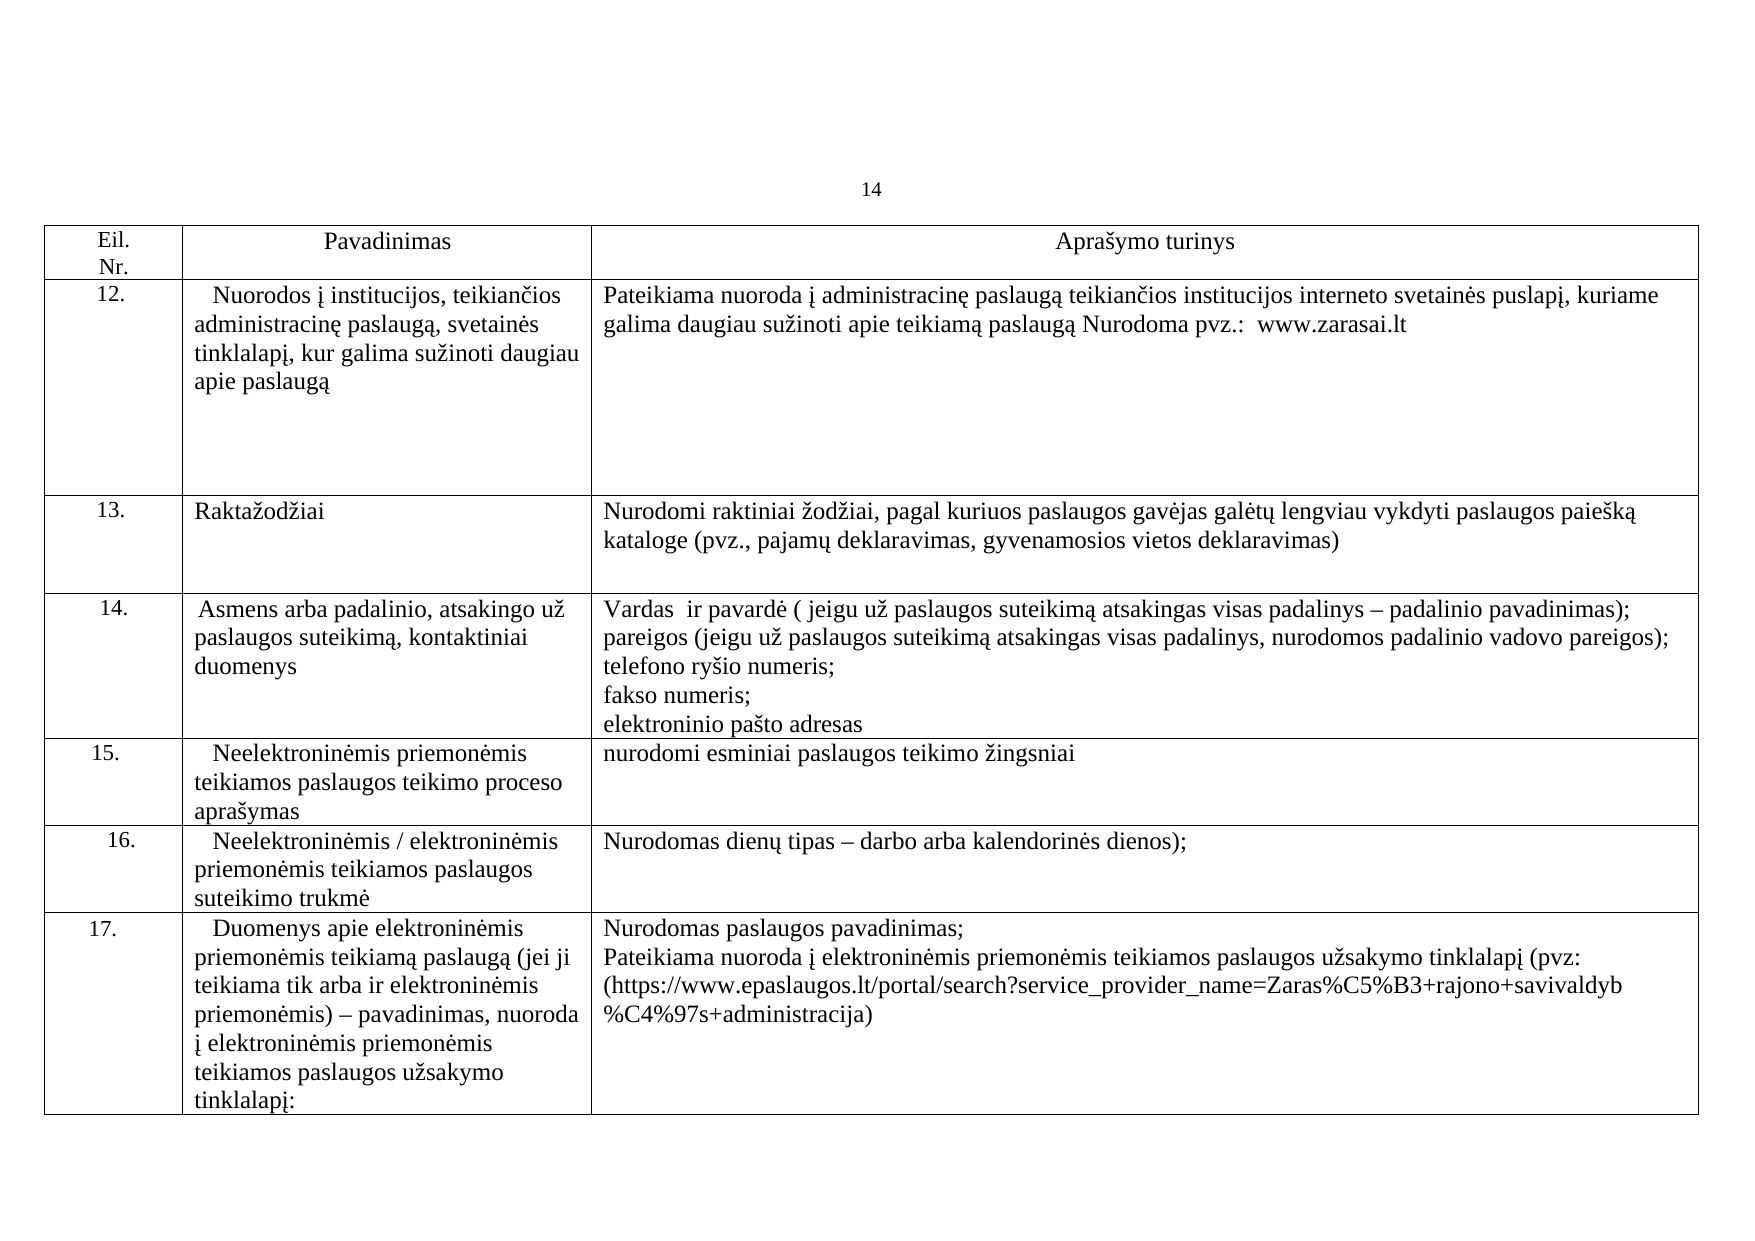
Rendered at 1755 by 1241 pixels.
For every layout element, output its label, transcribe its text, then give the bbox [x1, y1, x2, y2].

table_header Aprašymo turinys [592, 226, 1698, 279]
table_cell Nurodomi raktiniai žodžiai, pagal kuriuos paslaugos gavėjas galėtų lengviau vykdyti paslaugos paiešką kataloge (pvz., pajamų deklaravimas, gyvenamosios vietos deklaravimas) [592, 496, 1698, 593]
table_cell Nuorodos į institucijos, teikiančios administracinę paslaugą, svetainės tinklalapį, kur galima sužinoti daugiau apie paslaugą [183, 280, 591, 495]
table_cell Neelektroninėmis priemonėmis teikiamos paslaugos teikimo proceso aprašymas [183, 739, 591, 825]
table_cell Asmens arba padalinio, atsakingo už paslaugos suteikimą, kontaktiniai duomenys [183, 594, 591, 737]
table_cell Nurodomas paslaugos pavadinimas; Pateikiama nuoroda į elektroninėmis priemonėmis teikiamos paslaugos užsakymo tinklalapį (pvz: (https://www.epaslaugos.lt/portal/search?service_provider_name=Zaras%C5%B3+rajono+savivaldyb%C4%97s+administracija) [592, 913, 1698, 1114]
table_cell 15. [45, 739, 182, 825]
table_cell Nurodomas dienų tipas – darbo arba kalendorinės dienos); [592, 826, 1698, 912]
table_cell 12. [45, 280, 182, 495]
table_cell Neelektroninėmis / elektroninėmis priemonėmis teikiamos paslaugos suteikimo trukmė [183, 826, 591, 912]
table_cell Duomenys apie elektroninėmis priemonėmis teikiamą paslaugą (jei ji teikiama tik arba ir elektroninėmis priemonėmis) – pavadinimas, nuoroda į elektroninėmis priemonėmis teikiamos paslaugos užsakymo tinklalapį: [183, 913, 591, 1114]
table_cell 13. [45, 496, 182, 593]
table_cell 17. [45, 913, 182, 1114]
table_cell Raktažodžiai [183, 496, 591, 593]
table_header Pavadinimas [183, 226, 591, 279]
table_cell Vardas ir pavardė ( jeigu už paslaugos suteikimą atsakingas visas padalinys – padalinio pavadinimas); pareigos (jeigu už paslaugos suteikimą atsakingas visas padalinys, nurodomos padalinio vadovo pareigos); telefono ryšio numeris; fakso numeris; elektroninio pašto adresas [592, 594, 1698, 737]
table_header Eil. Nr. [45, 226, 182, 279]
table_cell 16. [45, 826, 182, 912]
table_cell nurodomi esminiai paslaugos teikimo žingsniai [592, 739, 1698, 825]
table_cell Pateikiama nuoroda į administracinę paslaugą teikiančios institucijos interneto svetainės puslapį, kuriame galima daugiau sužinoti apie teikiamą paslaugą Nurodoma pvz.: www.zarasai.lt [592, 280, 1698, 495]
table_cell 14. [45, 594, 182, 737]
